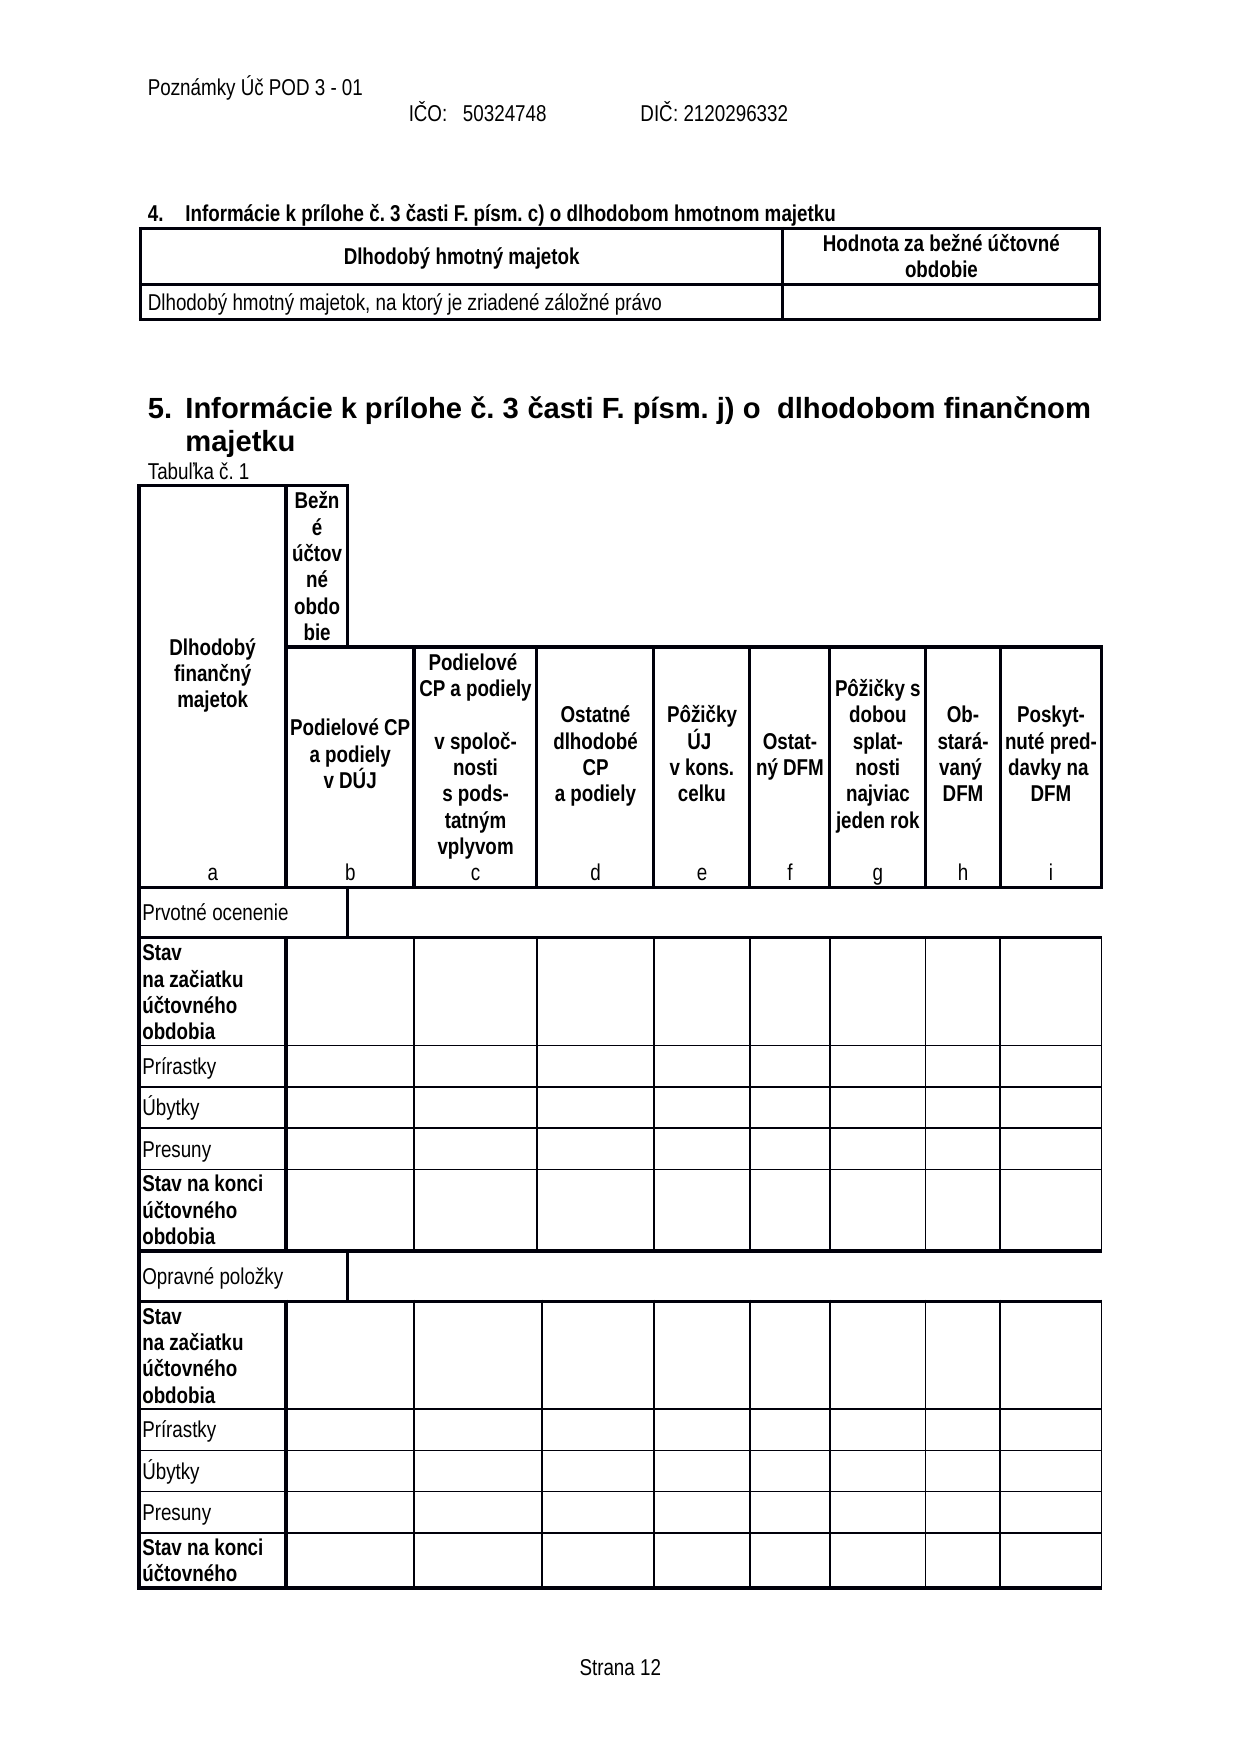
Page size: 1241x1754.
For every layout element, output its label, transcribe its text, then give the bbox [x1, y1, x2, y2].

table_cell [538, 939, 653, 1044]
table_cell [751, 1303, 829, 1408]
table_cell [288, 939, 413, 1044]
table_cell [1001, 1492, 1101, 1532]
table_cell c [416, 859, 535, 886]
table_cell [831, 1129, 925, 1169]
table_cell [655, 1046, 749, 1086]
table_cell [1001, 939, 1101, 1044]
table_cell Prírastky [141, 1410, 284, 1449]
table_cell [543, 1303, 653, 1408]
table_cell [1001, 1170, 1101, 1249]
table_header Dlhodobý hmotný majetok [142, 230, 781, 283]
table_cell e [655, 859, 748, 886]
table_header Dlhodobý finančný majetok [141, 487, 284, 859]
table_cell [655, 1451, 749, 1491]
table_cell [538, 1046, 653, 1086]
table_cell [926, 1492, 999, 1532]
table_cell [288, 1534, 413, 1586]
table_cell Ob-stará-vaný DFM [927, 649, 999, 859]
table_cell g [831, 859, 924, 886]
table_cell [655, 1170, 749, 1249]
table_cell [751, 1492, 829, 1532]
table_cell [926, 1129, 999, 1169]
table_cell Prírastky [141, 1046, 284, 1086]
table_cell Ostatné dlhodobé CP a podiely [538, 649, 652, 859]
table_cell [751, 1088, 829, 1127]
table_cell [751, 939, 829, 1044]
table_cell [751, 1534, 829, 1586]
table_cell Úbytky [141, 1451, 284, 1491]
table_cell [415, 1410, 541, 1449]
table_cell Presuny [141, 1492, 284, 1532]
table_cell Podielové CP a podiely v DÚJ [288, 649, 412, 859]
table_cell b [288, 859, 412, 886]
table_cell Stav na konci účtovného [141, 1534, 284, 1586]
table_cell [831, 1170, 925, 1249]
table_cell Úbytky [141, 1088, 284, 1127]
table_cell [831, 1534, 925, 1586]
table_cell [831, 1451, 925, 1491]
table_cell d [538, 859, 652, 886]
text Tabuľka č. 1 [148, 458, 1092, 484]
table_cell Stav na začiatku účtovného obdobia [141, 1303, 284, 1408]
table_cell [415, 1534, 541, 1586]
table_cell [831, 1303, 925, 1408]
table_cell [538, 1170, 653, 1249]
table_cell [288, 1451, 413, 1491]
table_cell [1001, 1451, 1101, 1491]
table_cell [538, 1088, 653, 1127]
table_cell [831, 1046, 925, 1086]
table_cell [415, 1129, 536, 1169]
table_cell Ostat-ný DFM [751, 649, 828, 859]
table_cell [831, 1410, 925, 1449]
table_cell [1001, 1129, 1101, 1169]
table_cell Stav na konci účtovného obdobia [141, 1170, 284, 1249]
table_cell [543, 1410, 653, 1449]
table_header Bežné účtovné obdobie [288, 487, 346, 645]
table_cell Pôžičky s dobou splat-nosti najviac jeden rok [831, 649, 924, 859]
table_cell [655, 1492, 749, 1532]
table_cell [655, 1303, 749, 1408]
table_cell f [751, 859, 828, 886]
table_cell Dlhodobý hmotný majetok, na ktorý je zriadené záložné právo [142, 286, 781, 318]
table_cell h [927, 859, 999, 886]
table_cell [415, 1451, 541, 1491]
table_cell Podielové CP a podiely v spoloč-nosti s pods-tatným vplyvom [416, 649, 535, 859]
list Informácie k prílohe č. 3 časti F. písm. c) o dlhodobom hmotnom majetku [148, 200, 1092, 227]
table_cell [831, 1088, 925, 1127]
table_cell [288, 1129, 413, 1169]
table_cell [415, 1088, 536, 1127]
table_cell Pôžičky ÚJ v kons. celku [655, 649, 748, 859]
table_cell [288, 1410, 413, 1449]
table_cell [926, 1170, 999, 1249]
table_cell [1001, 1046, 1101, 1086]
table_cell [415, 1303, 541, 1408]
table_cell [1001, 1088, 1101, 1127]
table_cell [751, 1046, 829, 1086]
table_cell Opravné položky [141, 1253, 346, 1299]
table_cell [751, 1170, 829, 1249]
table_cell Poskyt-nuté pred-davky na DFM [1002, 649, 1100, 859]
table_header Hodnota za bežné účtovné obdobie [784, 230, 1098, 283]
table_cell [1001, 1303, 1101, 1408]
table_cell [655, 1129, 749, 1169]
table_cell [926, 1303, 999, 1408]
table_cell [288, 1492, 413, 1532]
table_cell [655, 1534, 749, 1586]
table_cell [751, 1129, 829, 1169]
table_cell [655, 1088, 749, 1127]
table_cell [784, 286, 1098, 318]
table_cell [1001, 1410, 1101, 1449]
table_cell [288, 1046, 413, 1086]
table_cell [926, 1410, 999, 1449]
table_cell i [1002, 859, 1100, 886]
table_cell [831, 1492, 925, 1532]
table_cell [288, 1088, 413, 1127]
table_cell [926, 1088, 999, 1127]
table_cell a [141, 859, 284, 886]
table_cell [543, 1534, 653, 1586]
table_cell [751, 1451, 829, 1491]
table_cell [543, 1451, 653, 1491]
table_cell [926, 1046, 999, 1086]
table_cell Prvotné ocenenie [141, 889, 346, 936]
table_cell [655, 1410, 749, 1449]
table_cell [415, 939, 536, 1044]
table_cell [831, 939, 925, 1044]
table_cell [1001, 1534, 1101, 1586]
table_cell [415, 1492, 541, 1532]
table_cell [288, 1303, 413, 1408]
table_cell Presuny [141, 1129, 284, 1169]
table_cell [538, 1129, 653, 1169]
table_cell [926, 939, 999, 1044]
table_cell [288, 1170, 413, 1249]
table_cell [415, 1046, 536, 1086]
table_cell [751, 1410, 829, 1449]
table_cell [926, 1451, 999, 1491]
table_cell Stav na začiatku účtovného obdobia [141, 939, 284, 1044]
table_cell [655, 939, 749, 1044]
table_cell [543, 1492, 653, 1532]
title Informácie k prílohe č. 3 časti F. písm. j) o dlhodobom finančnom majetku [148, 391, 1092, 458]
table_cell [926, 1534, 999, 1586]
table_cell [415, 1170, 536, 1249]
